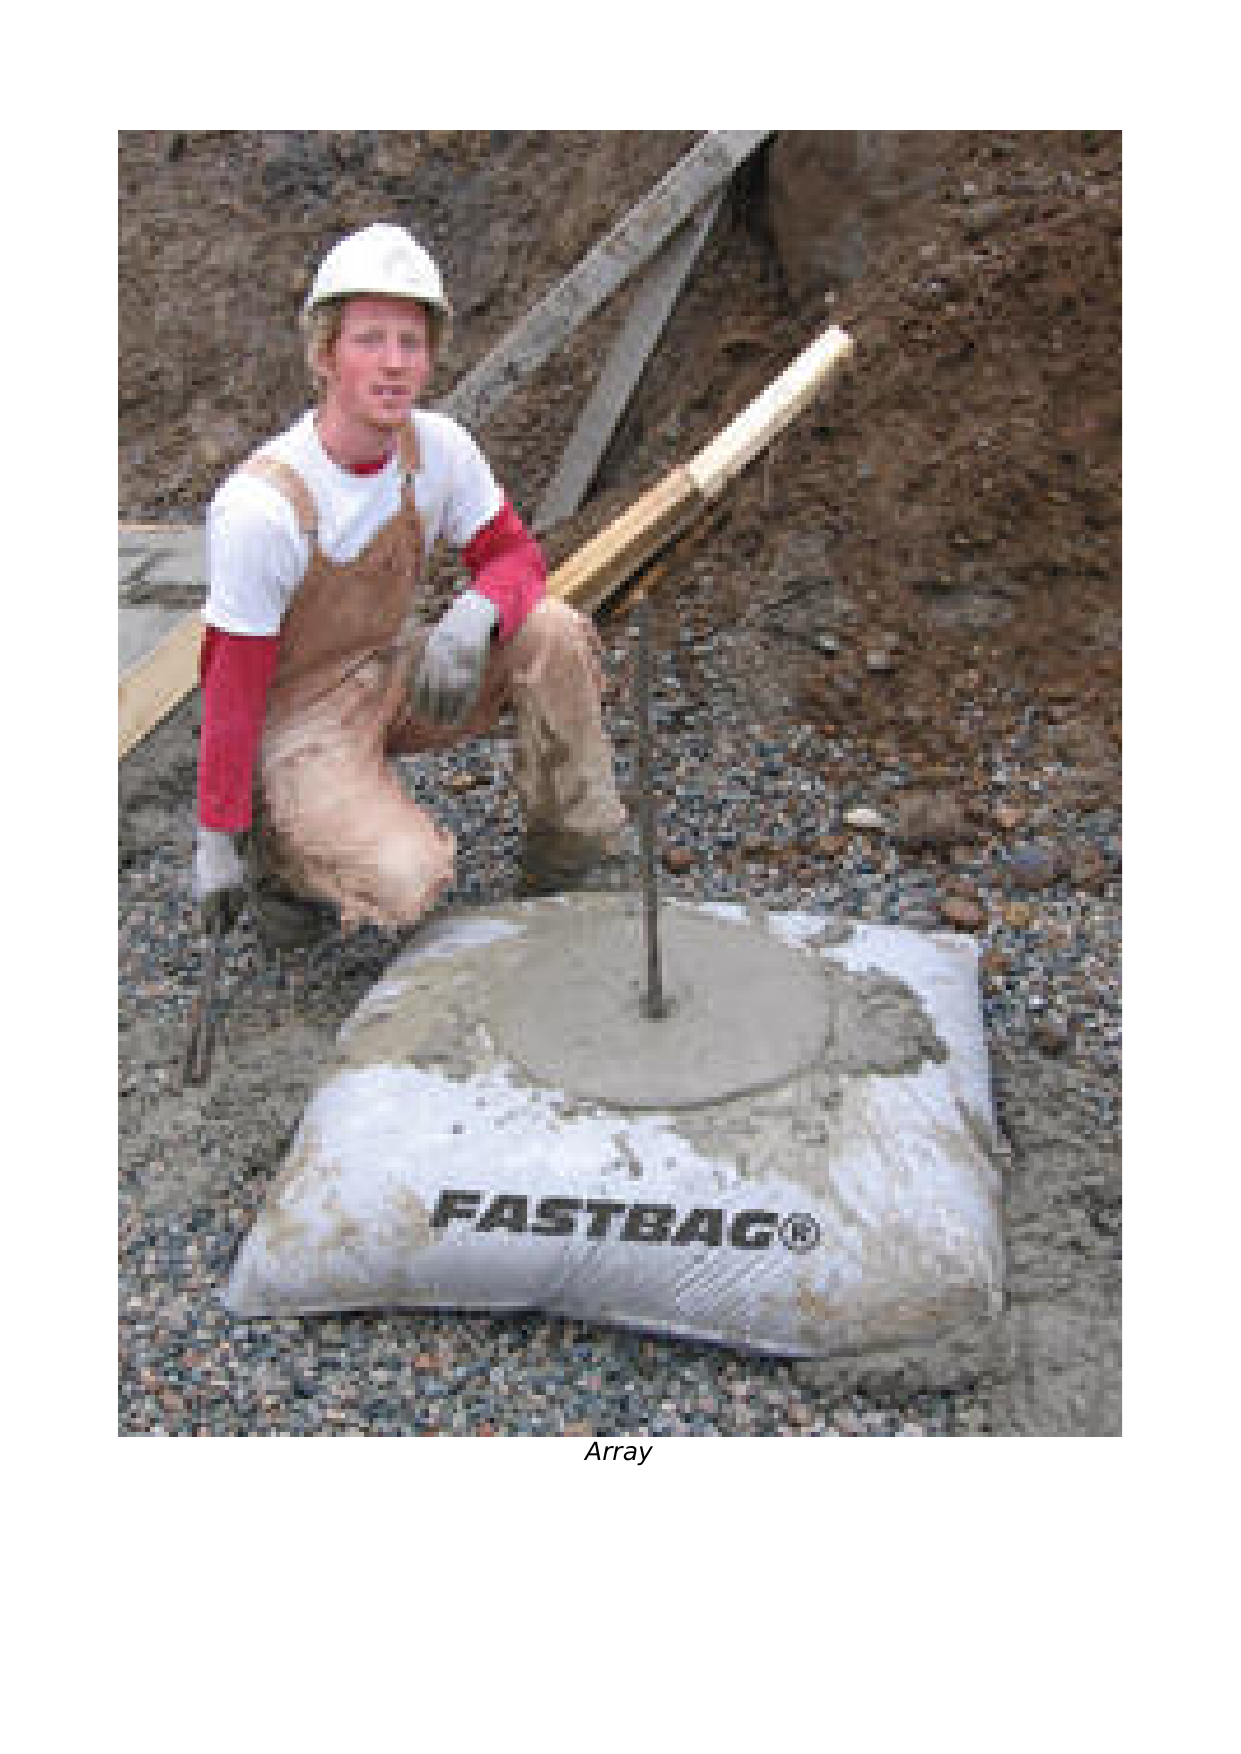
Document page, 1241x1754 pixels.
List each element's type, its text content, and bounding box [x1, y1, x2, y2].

text Array [118, 1437, 1122, 1466]
text TM [118, 118, 1122, 130]
picture [118, 130, 1123, 1437]
